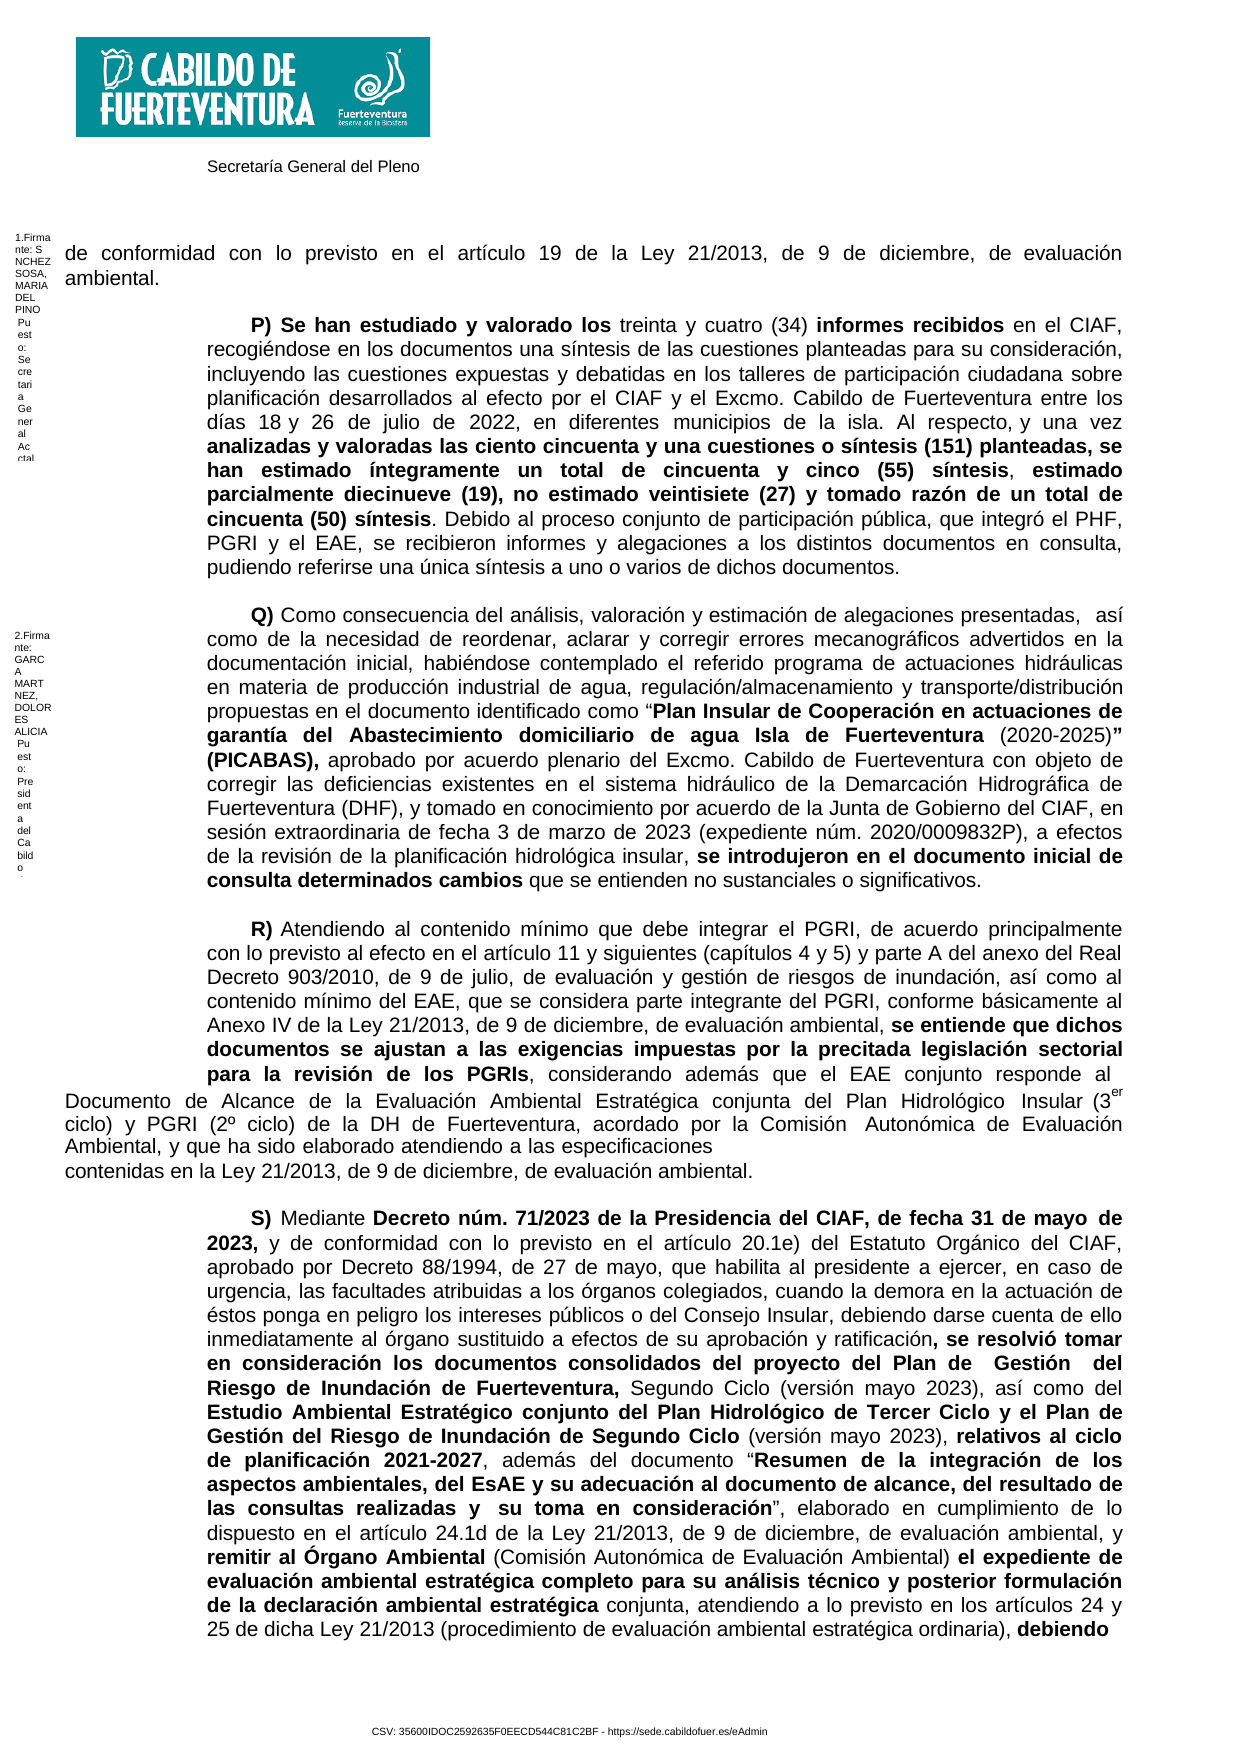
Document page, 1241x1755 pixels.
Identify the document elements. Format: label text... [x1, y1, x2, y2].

list Se han estudiado y valorado los treinta y cuatro (34) informes recibidos en el CIAF, recogiéndose en los documentos una síntesis de las cuestiones planteadas para su consideración, incluyendo las cuestiones expuestas y debatidas en los talleres de participación ciudadana sobre planificación desarrollados al efecto por el CIAF y el Excmo. Cabildo de Fuerteventura entre los días 18 y 26 de julio de 2022, en diferentes municipios de la isla. Al respecto, y una vez analizadas y valoradas las ciento cincuenta y una cuestiones o síntesis (151) planteadas, se han estimado íntegramente un total de cincuenta y cinco (55) síntesis, estimado parcialmente diecinueve (19), no estimado veintisiete (27) y tomado razón de un total de cincuenta (50) síntesis. Debido al proceso conjunto de participación pública, que integró el PHF, PGRI y el EAE, se recibieron informes y alegaciones a los distintos documentos en consulta, pudiendo referirse una única síntesis a uno o varios de dichos documentos. [177, 313, 1123, 579]
list Mediante Decreto núm. 71/2023 de la Presidencia del CIAF, de fecha 31 de mayo de 2023, y de conformidad con lo previsto en el artículo 20.1e) del Estatuto Orgánico del CIAF, aprobado por Decreto 88/1994, de 27 de mayo, que habilita al presidente a ejercer, en caso de urgencia, las facultades atribuidas a los órganos colegiados, cuando la demora en la actuación de éstos ponga en peligro los intereses públicos o del Consejo Insular, debiendo darse cuenta de ello inmediatamente al órgano sustituido a efectos de su aprobación y ratificación, se resolvió tomar en consideración los documentos consolidados del proyecto del Plan de Gestión del Riesgo de Inundación de Fuerteventura, Segundo Ciclo (versión mayo 2023), así como del Estudio Ambiental Estratégico conjunto del Plan Hidrológico de Tercer Ciclo y el Plan de Gestión del Riesgo de Inundación de Segundo Ciclo (versión mayo 2023), relativos al ciclo de planificación 2021-2027, además del documento “Resumen de la integración de los aspectos ambientales, del EsAE y su adecuación al documento de alcance, del resultado de las consultas realizadas y su toma en consideración”, elaborado en cumplimiento de lo dispuesto en el artículo 24.1d de la Ley 21/2013, de 9 de diciembre, de evaluación ambiental, y remitir al Órgano Ambiental (Comisión Autonómica de Evaluación Ambiental) el expediente de evaluación ambiental estratégica completo para su análisis técnico y posterior formulación de la declaración ambiental estratégica conjunta, atendiendo a lo previsto en los artículos 24 y 25 de dicha Ley 21/2013 (procedimiento de evaluación ambiental estratégica ordinaria), debiendo [177, 1206, 1123, 1641]
text 1.Firmante: S NCHEZ SOSA,MARIA DEL PINO [15, 232, 52, 316]
list Como consecuencia del análisis, valoración y estimación de alegaciones presentadas, así como de la necesidad de reordenar, aclarar y corregir errores mecanográficos advertidos en la documentación inicial, habiéndose contemplado el referido programa de actuaciones hidráulicas en materia de producción industrial de agua, regulación/almacenamiento y transporte/distribución propuestas en el documento identificado como “Plan Insular de Cooperación en actuaciones de garantía del Abastecimiento domiciliario de agua Isla de Fuerteventura (2020-2025)” (PICABAS), aprobado por acuerdo plenario del Excmo. Cabildo de Fuerteventura con objeto de corregir las deficiencias existentes en el sistema hidráulico de la Demarcación Hidrográfica de Fuerteventura (DHF), y tomado en conocimiento por acuerdo de la Junta de Gobierno del CIAF, en sesión extraordinaria de fecha 3 de marzo de 2023 (expediente núm. 2020/0009832P), a efectos de la revisión de la planificación hidrológica insular, se introdujeron en el documento inicial de consulta determinados cambios que se entienden no sustanciales o significativos. [177, 602, 1123, 892]
text de conformidad con lo previsto en el artículo 19 de la Ley 21/2013, de 9 de diciembre, de evaluación ambiental. [64, 241, 1123, 289]
list Atendiendo al contenido mínimo que debe integrar el PGRI, de acuerdo principalmente con lo previsto al efecto en el artículo 11 y siguientes (capítulos 4 y 5) y parte A del anexo del Real Decreto 903/2010, de 9 de julio, de evaluación y gestión de riesgos de inundación, así como al contenido mínimo del EAE, que se considera parte integrante del PGRI, conforme básicamente al Anexo IV de la Ley 21/2013, de 9 de diciembre, de evaluación ambiental, se entiende que dichos documentos se ajustan a las exigencias impuestas por la precitada legislación sectorial para la revisión de los PGRIs, considerando además que el EAE conjunto responde al [177, 916, 1123, 1085]
text Puesto: Secretaria General Acctal. del Pleno Fecha Firma: 21/06/2024 13:47:46 [18, 316, 35, 461]
text Documento de Alcance de la Evaluación Ambiental Estratégica conjunta del Plan Hidrológico Insular (3er ciclo) y PGRI (2º ciclo) de la DH de Fuerteventura, acordado por la Comisión Autonómica de Evaluación Ambiental, y que ha sido elaborado atendiendo a las especificaciones [64, 1087, 1123, 1158]
text Puesto: Presidenta del Cabildo de Fuerteventura Fecha Firma: 21/06/2024 13:51:33 [17, 738, 34, 877]
text contenidas en la Ley 21/2013, de 9 de diciembre, de evaluación ambiental. [64, 1158, 1241, 1182]
text 2.Firmante: GARC A MART NEZ, DOLORES ALICIA [14, 629, 52, 737]
